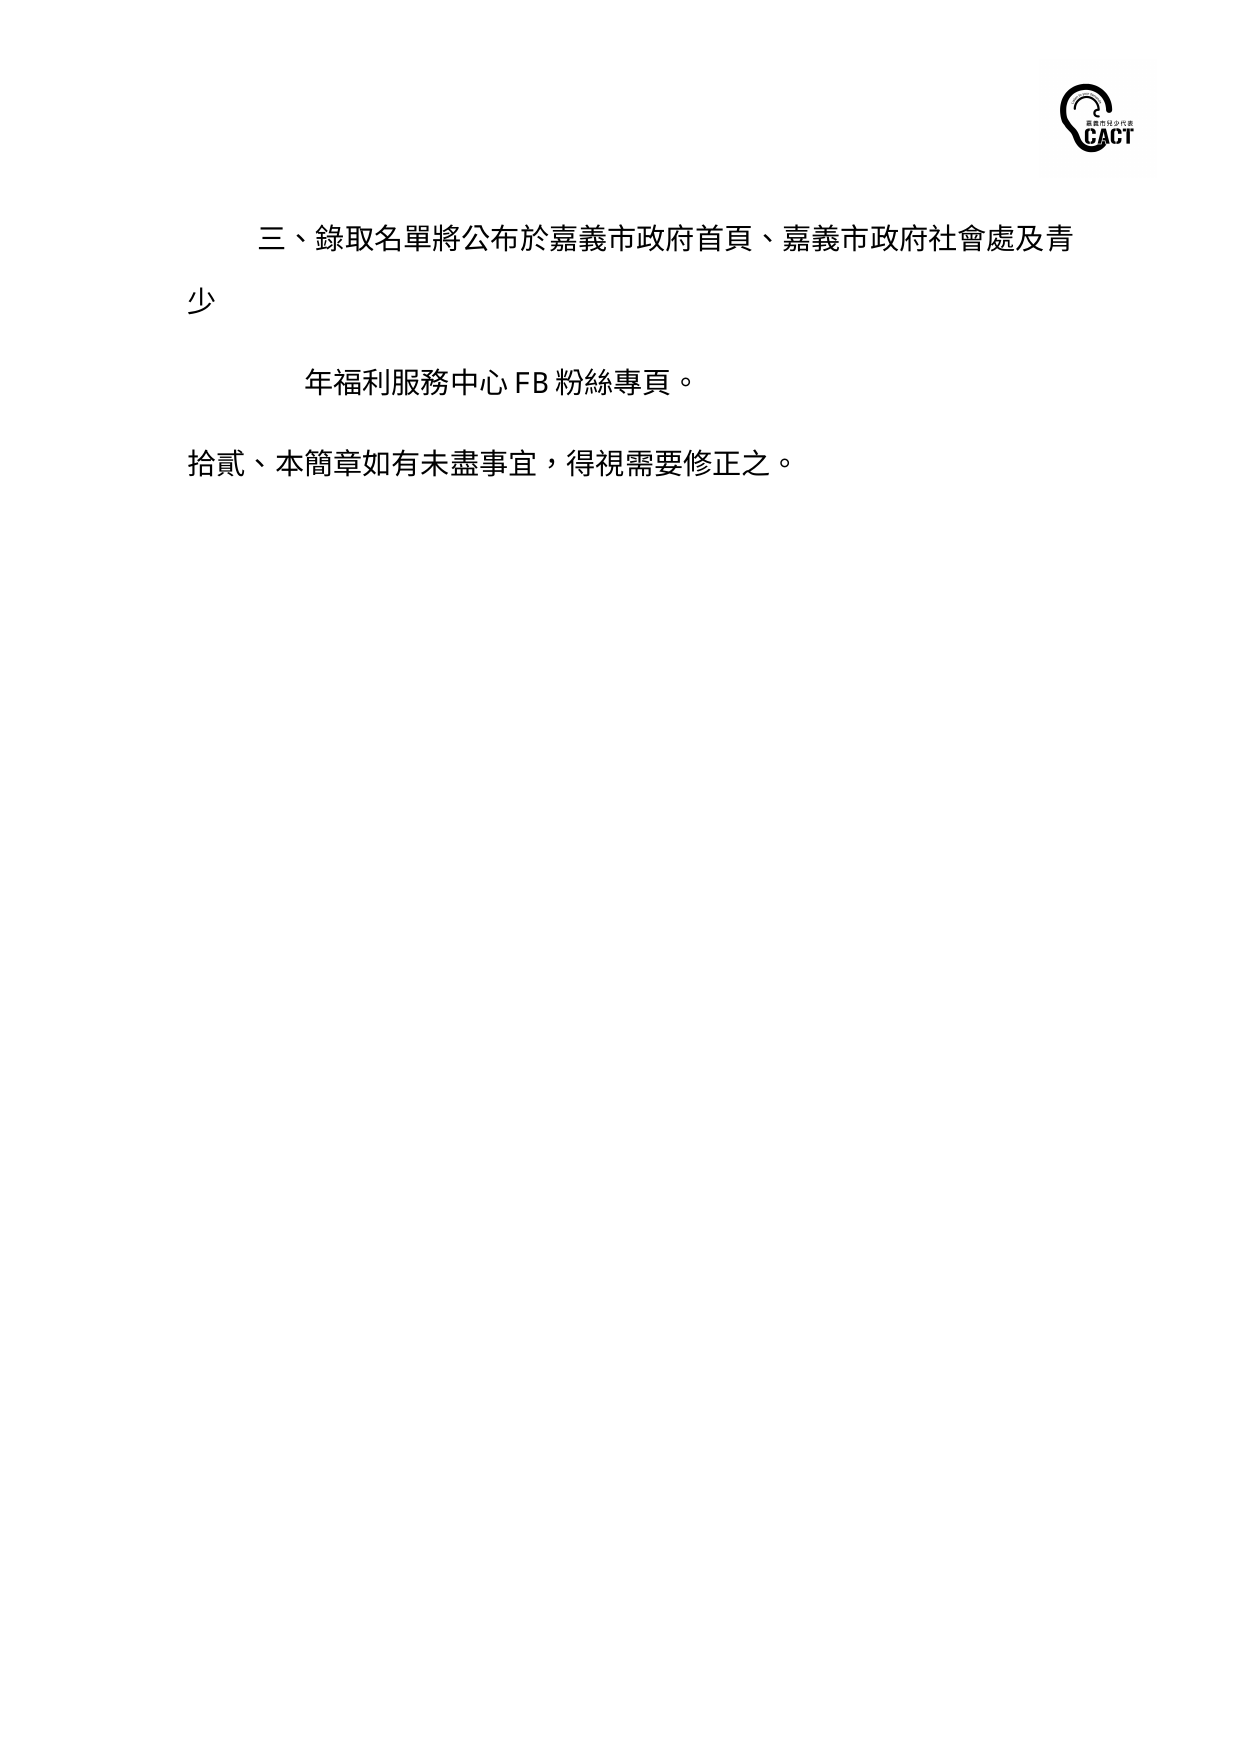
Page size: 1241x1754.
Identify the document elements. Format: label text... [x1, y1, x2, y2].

text 拾貳、本簡章如有未盡事宜，得視需要修正之。 [187, 420, 1093, 483]
text 三、錄取名單將公布於嘉義市政府首頁、嘉義市政府社會處及青少 [187, 195, 1093, 320]
text 年福利服務中心FB粉絲專頁。 [187, 339, 1093, 402]
